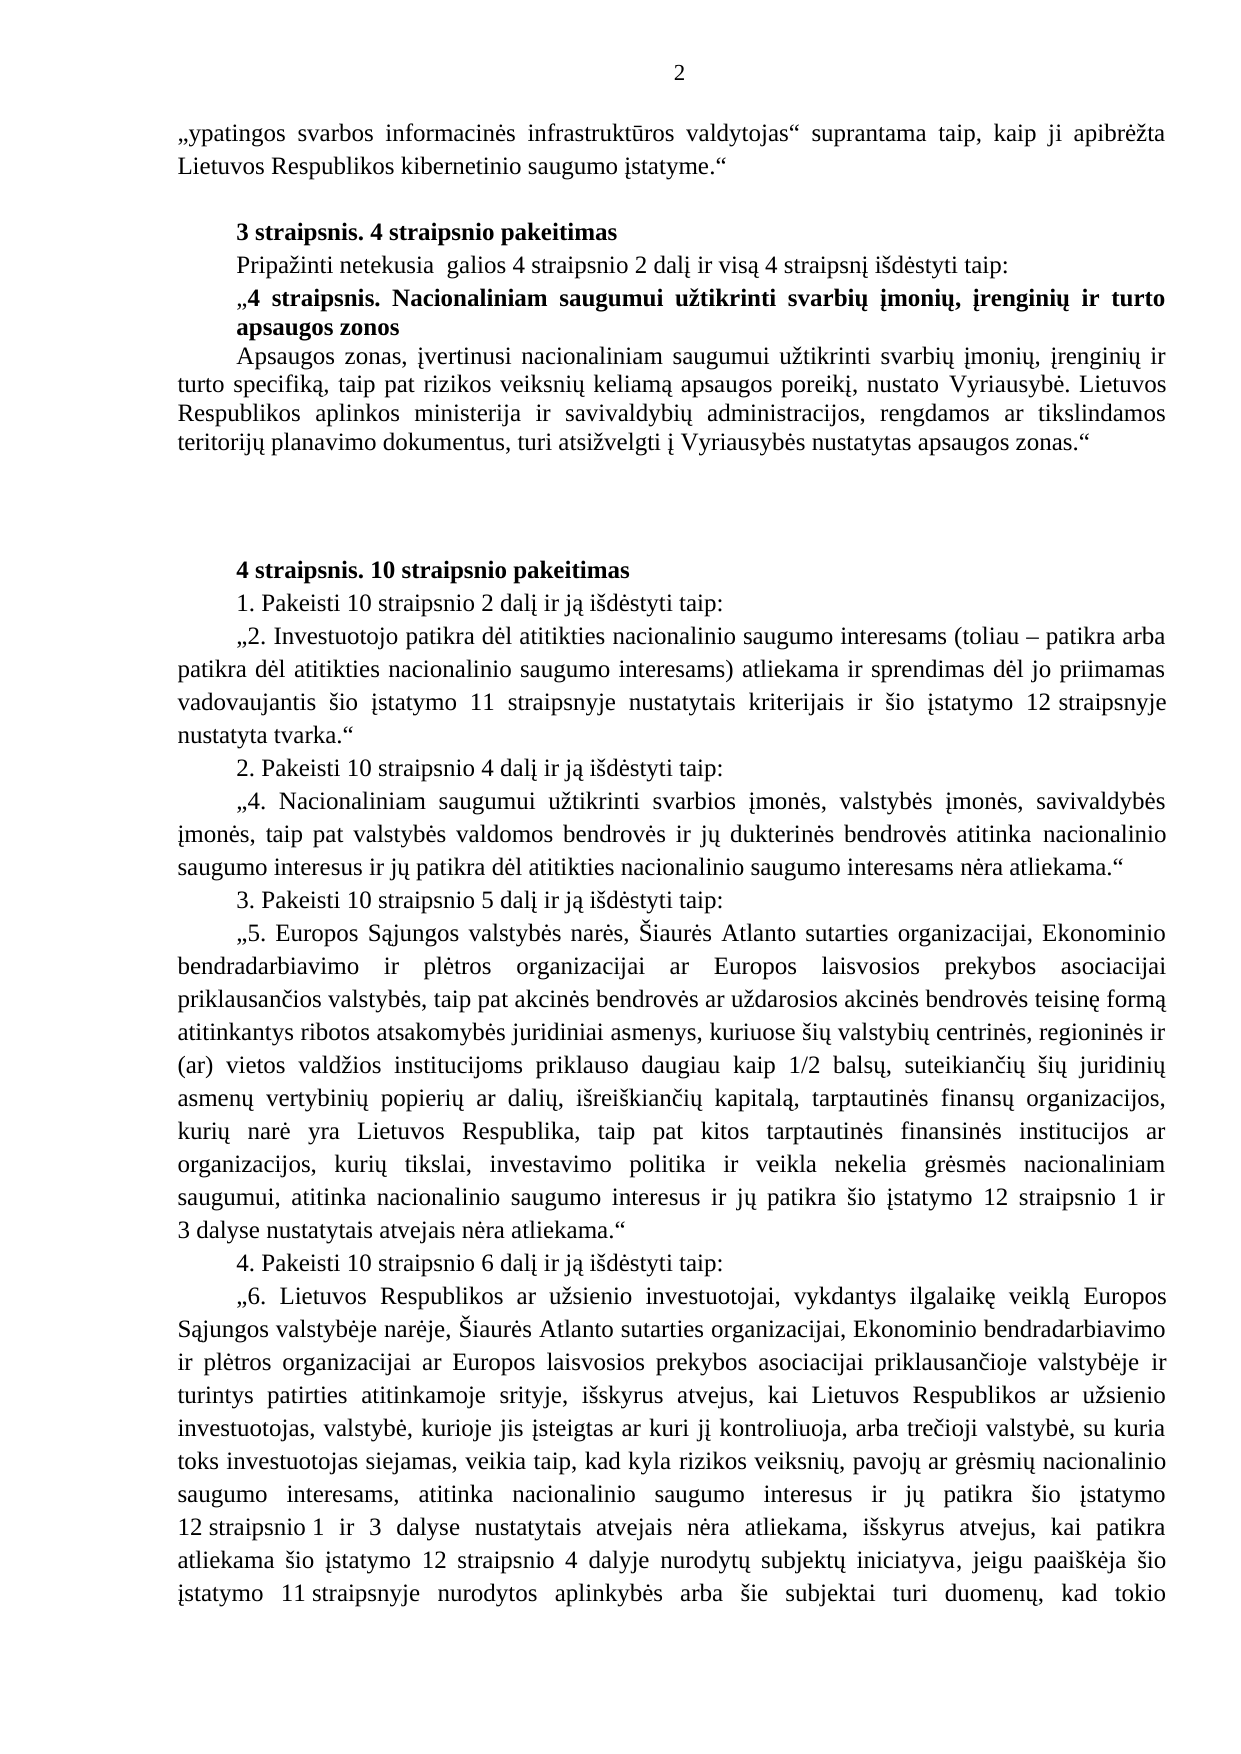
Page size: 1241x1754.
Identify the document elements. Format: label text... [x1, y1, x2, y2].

text 4. Pakeisti 10 straipsnio 6 dalį ir ją išdėstyti taip: [177, 1248, 1167, 1277]
text „2. Investuotojo patikra dėl atitikties nacionalinio saugumo interesams (toliau – patikra arba patikra dėl atitikties nacionalinio saugumo interesams) atliekama ir sprendimas dėl jo priimamas vadovaujantis šio įstatymo 11 straipsnyje nustatytais kriterijais ir šio įstatymo 12 straipsnyje nustatyta tvarka.“ [177, 621, 1167, 749]
text 4 straipsnis. 10 straipsnio pakeitimas [177, 555, 1167, 583]
text Apsaugos zonas, įvertinusi nacionaliniam saugumui užtikrinti svarbių įmonių, įrenginių ir turto specifiką, taip pat rizikos veiksnių keliamą apsaugos poreikį, nustato Vyriausybė. Lietuvos Respublikos aplinkos ministerija ir savivaldybių administracijos, rengdamos ar tikslindamos teritorijų planavimo dokumentus, turi atsižvelgti į Vyriausybės nustatytas apsaugos zonas.“ [177, 341, 1167, 456]
text „4 straipsnis. Nacionaliniam saugumui užtikrinti svarbių įmonių, įrenginių ir turto apsaugos zonos [236, 283, 1167, 341]
text 1. Pakeisti 10 straipsnio 2 dalį ir ją išdėstyti taip: [177, 588, 1167, 617]
text „5. Europos Sąjungos valstybės narės, Šiaurės Atlanto sutarties organizacijai, Ekonominio bendradarbiavimo ir plėtros organizacijai ar Europos laisvosios prekybos asociacijai priklausančios valstybės, taip pat akcinės bendrovės ar uždarosios akcinės bendrovės teisinę formą atitinkantys ribotos atsakomybės juridiniai asmenys, kuriuose šių valstybių centrinės, regioninės ir (ar) vietos valdžios institucijoms priklauso daugiau kaip 1/2 balsų, suteikiančių šių juridinių asmenų vertybinių popierių ar dalių, išreiškiančių kapitalą, tarptautinės finansų organizacijos, kurių narė yra Lietuvos Respublika, taip pat kitos tarptautinės finansinės institucijos ar organizacijos, kurių tikslai, investavimo politika ir veikla nekelia grėsmės nacionaliniam saugumui, atitinka nacionalinio saugumo interesus ir jų patikra šio įstatymo 12 straipsnio 1 ir 3 dalyse nustatytais atvejais nėra atliekama.“ [177, 918, 1167, 1244]
text „4. Nacionaliniam saugumui užtikrinti svarbios įmonės, valstybės įmonės, savivaldybės įmonės, taip pat valstybės valdomos bendrovės ir jų dukterinės bendrovės atitinka nacionalinio saugumo interesus ir jų patikra dėl atitikties nacionalinio saugumo interesams nėra atliekama.“ [177, 786, 1167, 881]
text „6. Lietuvos Respublikos ar užsienio investuotojai, vykdantys ilgalaikę veiklą Europos Sąjungos valstybėje narėje, Šiaurės Atlanto sutarties organizacijai, Ekonominio bendradarbiavimo ir plėtros organizacijai ar Europos laisvosios prekybos asociacijai priklausančioje valstybėje ir turintys patirties atitinkamoje srityje, išskyrus atvejus, kai Lietuvos Respublikos ar užsienio investuotojas, valstybė, kurioje jis įsteigtas ar kuri jį kontroliuoja, arba trečioji valstybė, su kuria toks investuotojas siejamas, veikia taip, kad kyla rizikos veiksnių, pavojų ar grėsmių nacionalinio saugumo interesams, atitinka nacionalinio saugumo interesus ir jų patikra šio įstatymo 12 straipsnio 1 ir 3 dalyse nustatytais atvejais nėra atliekama, išskyrus atvejus, kai patikra atliekama šio įstatymo 12 straipsnio 4 dalyje nurodytų subjektų iniciatyva, jeigu paaiškėja šio įstatymo 11 straipsnyje nurodytos aplinkybės arba šie subjektai turi duomenų, kad tokio [177, 1281, 1167, 1607]
text 3 straipsnis. 4 straipsnio pakeitimas [177, 217, 1167, 246]
text 2. Pakeisti 10 straipsnio 4 dalį ir ją išdėstyti taip: [177, 753, 1167, 782]
text „ypatingos svarbos informacinės infrastruktūros valdytojas“ suprantama taip, kaip ji apibrėžta Lietuvos Respublikos kibernetinio saugumo įstatyme.“ [177, 118, 1167, 180]
text 3. Pakeisti 10 straipsnio 5 dalį ir ją išdėstyti taip: [177, 885, 1167, 914]
text Pripažinti netekusia galios 4 straipsnio 2 dalį ir visą 4 straipsnį išdėstyti taip: [177, 250, 1167, 279]
